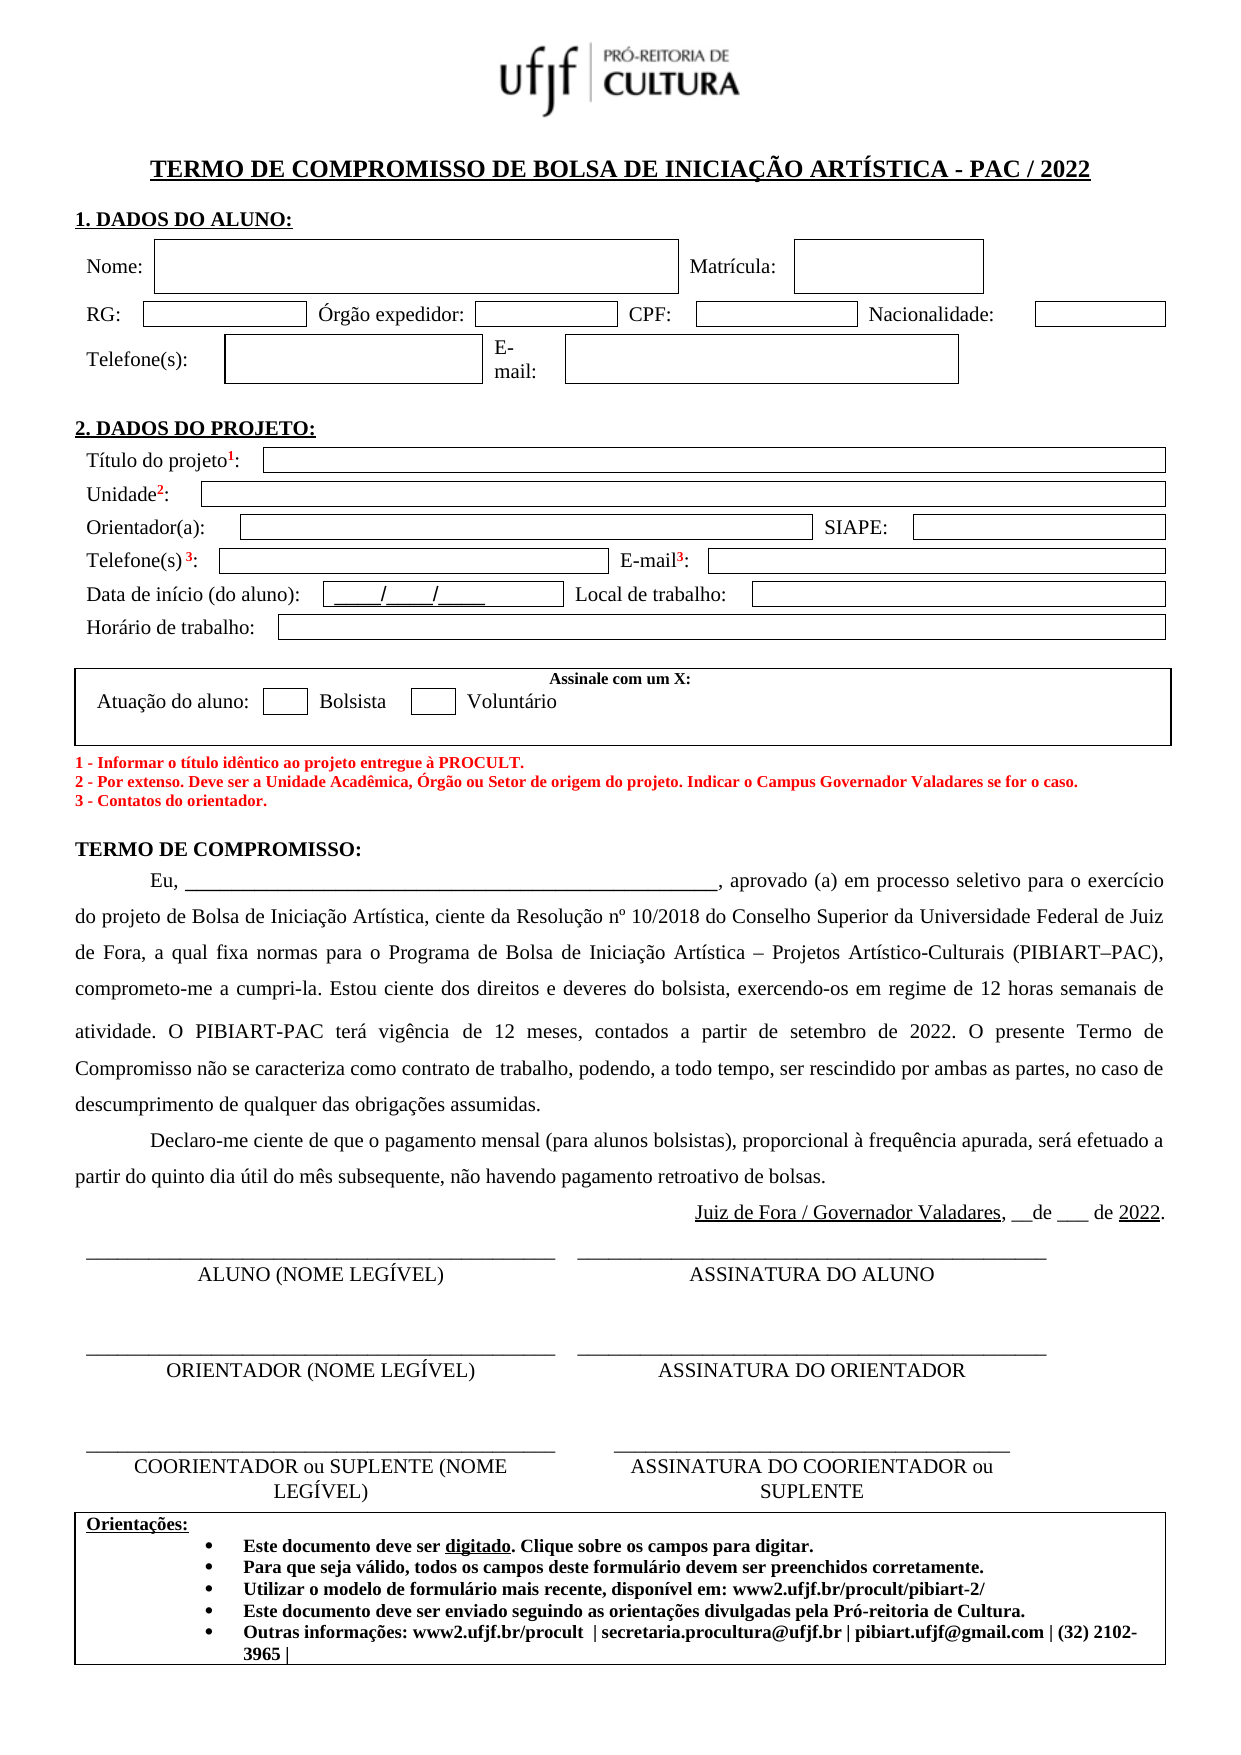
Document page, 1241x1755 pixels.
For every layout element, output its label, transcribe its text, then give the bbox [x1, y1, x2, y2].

table_header [795, 240, 983, 292]
text 2. DADOS DO PROJETO: [75, 416, 1165, 440]
table_header _____________________________________________ ASSINATURA DO ALUNO [566, 1238, 1057, 1286]
table_header Matrícula: [679, 239, 794, 292]
table_header [226, 335, 482, 383]
table_header Data de início (do aluno): [75, 581, 323, 606]
table_header Órgão expedidor: [307, 301, 475, 326]
text 1. DADOS DO ALUNO: [75, 207, 1165, 231]
text Eu, ______________________________________________, aprovado (a) em processo seletivo para o exercício do projeto de Bolsa de Iniciação Artística, ciente da Resolução nº 10/2018 do Conselho Superior da Universidade Federal de Juiz de Fora, a qual fixa normas para o Programa de Bolsa de Iniciação Artística – Projetos Artístico-Culturais (PIBIART–PAC), comprometo-me a cumpri-la. Estou ciente dos direitos e deveres do bolsista, exercendo-os em regime de 12 horas semanais de atividade. O PIBIART-PAC terá vigência de 12 meses, contados a partir de setembro de 2022. O presente Termo de Compromisso não se caracteriza como contrato de trabalho, podendo, a todo tempo, ser rescindido por ambas as partes, no caso de descumprimento de qualquer das obrigações assumidas. [75, 868, 1165, 1116]
table_header Unidade2: [75, 481, 201, 506]
table_header E-mail: [483, 334, 565, 383]
table_cell ______________________________________ ASSINATURA DO COORIENTADOR ou SUPLENTE [566, 1382, 1057, 1503]
text 2 - Por extenso. Deve ser a Unidade Acadêmica, Órgão ou Setor de origem do projeto. Indicar o Campus Governador Valadares se for o caso. [75, 772, 1165, 791]
table_header [279, 615, 1165, 639]
table_header _____________________________________________ ASSINATURA DO ORIENTADOR [566, 1334, 1057, 1382]
table_header Título do projeto1: [75, 447, 263, 472]
text TERMO DE COMPROMISSO: [75, 837, 1165, 861]
table_header [264, 448, 1165, 472]
table_header SIAPE: [813, 514, 913, 539]
table_header Horário de trabalho: [75, 614, 278, 639]
table_header [1036, 302, 1165, 326]
table_header [202, 482, 1165, 506]
table_header [566, 335, 958, 383]
table_header CPF: [618, 301, 696, 326]
table_header _____________________________________________ ORIENTADOR (NOME LEGÍVEL) [75, 1334, 566, 1382]
table_header E-mail3: [609, 548, 708, 572]
table_header [476, 302, 617, 326]
table_header Nacionalidade: [858, 301, 1035, 326]
text Juiz de Fora / Governador Valadares, __de ___ de 2022. [75, 1200, 1165, 1224]
table_header [241, 515, 812, 539]
table_header Nome: [75, 239, 154, 292]
table_header [220, 549, 608, 572]
table_header Telefone(s): [75, 334, 224, 383]
text TERMO DE COMPROMISSO DE BOLSA DE INICIAÇÃO ARTÍSTICA - PAC / 2022 [75, 154, 1165, 183]
text Declaro-me ciente de que o pagamento mensal (para alunos bolsistas), proporcional à frequência apurada, será efetuado a partir do quinto dia útil do mês subsequente, não havendo pagamento retroativo de bolsas. [75, 1128, 1165, 1188]
table_header RG: [75, 301, 143, 326]
text 3 - Contatos do orientador. [75, 791, 1165, 810]
table_header [709, 549, 1165, 572]
table_header Orientações: Este documento deve ser digitado. Clique sobre os campos para digitar. Para que seja válido, todos os campos deste formulário devem ser preenchidos corretamente. Utilizar o modelo de formulário mais recente, disponível em: www2.ufjf.br/procult/pibiart-2/ Este documento deve ser enviado seguindo as orientações divulgadas pela Pró-reitoria de Cultura. Outras informações: www2.ufjf.br/procult | secretaria.procultura@ufjf.br | pibiart.ufjf@gmail.com | (32) 2102-3965 | [76, 1513, 1165, 1664]
table_cell _____________________________________________ COORIENTADOR ou SUPLENTE (NOME LEGÍVEL) [75, 1382, 566, 1503]
table_header Orientador(a): [75, 514, 240, 539]
table_header [914, 515, 1165, 539]
table_header Local de trabalho: [564, 581, 752, 606]
table_header [155, 240, 678, 292]
table_header Telefone(s) 3: [75, 548, 219, 572]
table_header ____/____/____ [324, 582, 563, 606]
text 1 - Informar o título idêntico ao projeto entregue à PROCULT. [75, 753, 1165, 772]
table_header [144, 302, 306, 326]
table_header [697, 302, 857, 326]
table_header _____________________________________________ ALUNO (NOME LEGÍVEL) [75, 1238, 566, 1286]
table_header [753, 582, 1165, 606]
